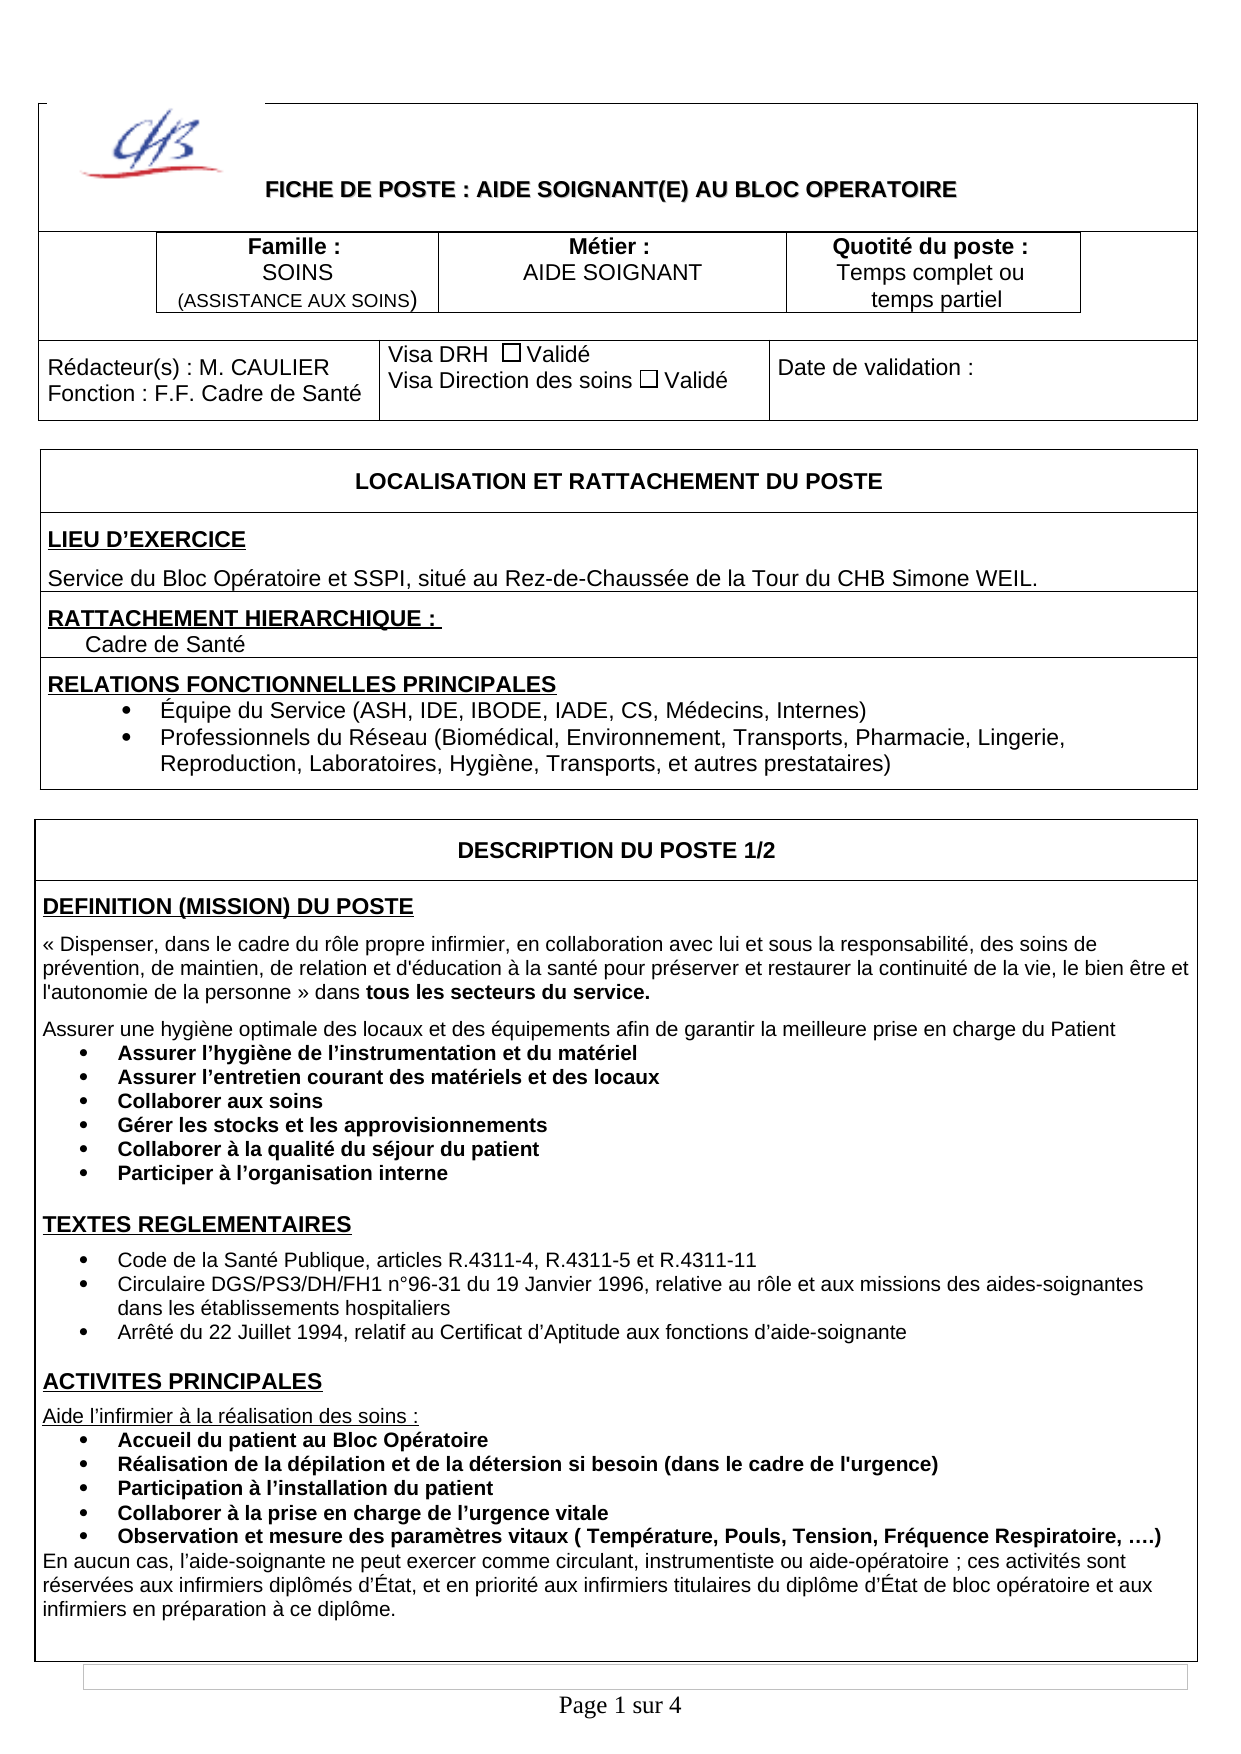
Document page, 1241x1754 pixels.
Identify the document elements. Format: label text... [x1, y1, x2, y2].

table_header Quotité du poste : Temps complet ou temps partiel [787, 233, 1080, 312]
table_header Métier : AIDE SOIGNANT [439, 233, 786, 312]
table_cell Visa DRH Validé Visa Direction des soins Validé [380, 341, 769, 419]
table_cell Rédacteur(s) : M. CAULIER Fonction : F.F. Cadre de Santé [39, 341, 379, 419]
table_header Famille : SOINS (ASSISTANCE AUX SOINS) [157, 233, 438, 312]
table_header LOCALISATION ET RATTACHEMENT DU POSTE [41, 450, 1197, 512]
picture [48, 105, 264, 196]
table_cell RELATIONS FONCTIONNELLES PRINCIPALES Équipe du Service (ASH, IDE, IBODE, IADE, CS, Médecins, Internes) Professionnels du Réseau (Biomédical, Environnement, Transports, Pharmacie, Lingerie, Reproduction, Laboratoires, Hygiène, Transports, et autres prestataires) [41, 658, 1197, 789]
table_cell [39, 232, 1197, 339]
table_cell RATTACHEMENT HIERARCHIQUE : Cadre de Santé [41, 592, 1197, 657]
table_header FICHE DE POSTE : AIDE SOIGNANT(E) AU BLOC OPERATOIRE [39, 104, 1197, 231]
table_cell Date de validation : [770, 341, 1197, 419]
table_header DESCRIPTION DU POSTE 1/2 [36, 820, 1197, 880]
table_cell LIEU D’EXERCICE Service du Bloc Opératoire et SSPI, situé au Rez-de-Chaussée de la Tour du CHB Simone WEIL. [41, 513, 1197, 591]
table_cell DEFINITION (MISSION) DU POSTE « Dispenser, dans le cadre du rôle propre infirmier, en collaboration avec lui et sous la responsabilité, des soins de prévention, de maintien, de relation et d'éducation à la santé pour préserver et restaurer la continuité de la vie, le bien être et l'autonomie de la personne » dans tous les secteurs du service. Assurer une hygiène optimale des locaux et des équipements afin de garantir la meilleure prise en charge du Patient Assurer l’hygiène de l’instrumentation et du matériel Assurer l’entretien courant des matériels et des locaux Collaborer aux soins Gérer les stocks et les approvisionnements Collaborer à la qualité du séjour du patient Participer à l’organisation interne TEXTES REGLEMENTAIRES Code de la Santé Publique, articles R.4311-4, R.4311-5 et R.4311-11 Circulaire DGS/PS3/DH/FH1 n°96-31 du 19 Janvier 1996, relative au rôle et aux missions des aides-soignantes dans les établissements hospitaliers Arrêté du 22 Juillet 1994, relatif au Certificat d’Aptitude aux fonctions d’aide-soignante ACTIVITES PRINCIPALES Aide l’infirmier à la réalisation des soins : Accueil du patient au Bloc Opératoire Réalisation de la dépilation et de la détersion si besoin (dans le cadre de l'urgence) Participation à l’installation du patient Collaborer à la prise en charge de l’urgence vitale Observation et mesure des paramètres vitaux ( Température, Pouls, Tension, Fréquence Respiratoire, ….) En aucun cas, l’aide-soignante ne peut exercer comme circulant, instrumentiste ou aide-opératoire ; ces activités sont réservées aux infirmiers diplômés d’État, et en priorité aux infirmiers titulaires du diplôme d’État de bloc opératoire et aux infirmiers en préparation à ce diplôme. [36, 881, 1197, 1661]
